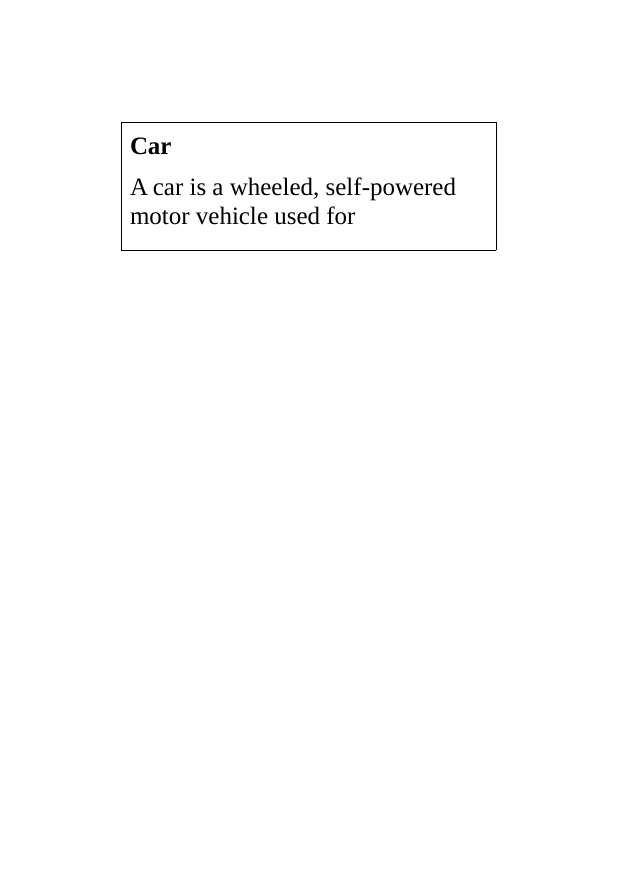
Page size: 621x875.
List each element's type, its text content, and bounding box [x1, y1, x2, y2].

text Car [130, 131, 487, 160]
text A car is a wheeled, self-powered motor vehicle used for [130, 172, 487, 230]
